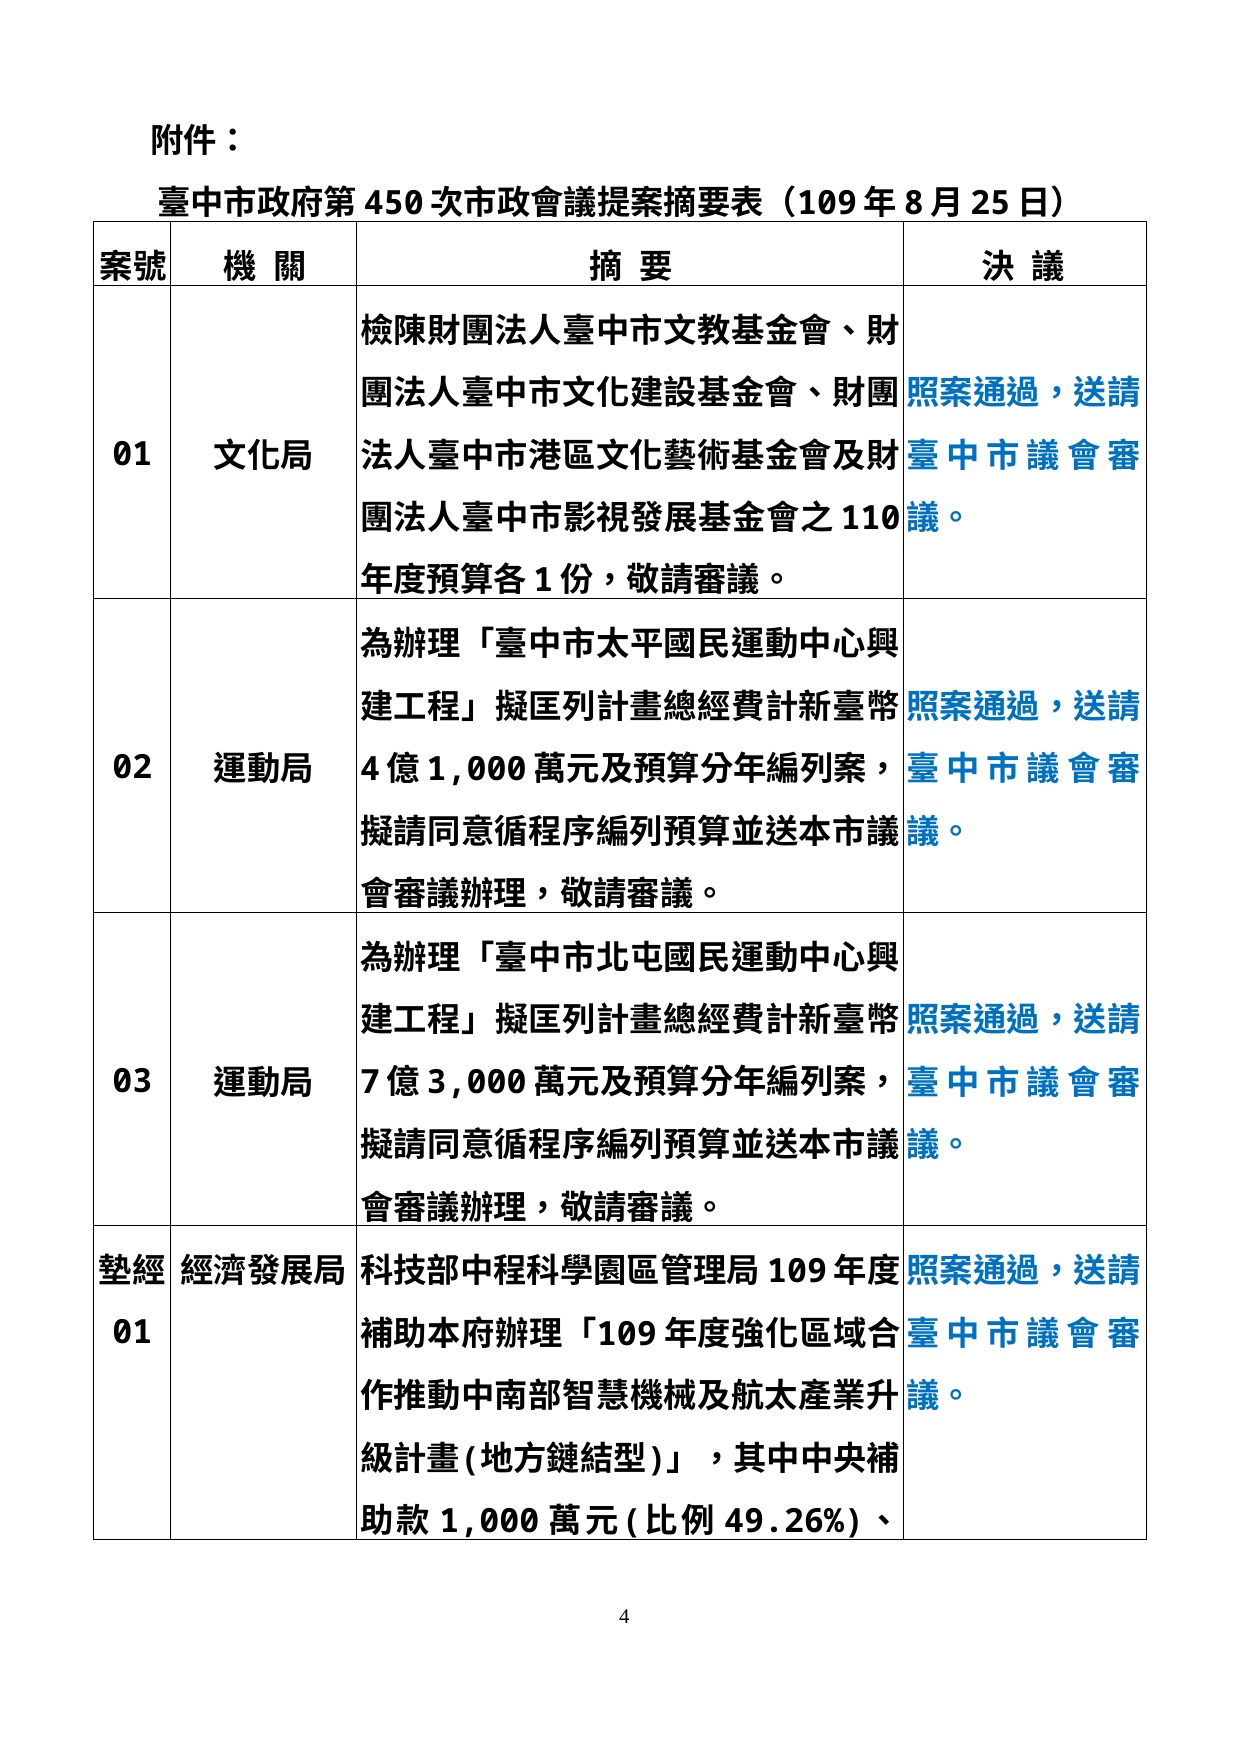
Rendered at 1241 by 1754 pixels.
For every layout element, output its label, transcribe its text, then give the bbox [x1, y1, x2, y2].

table_cell 檢陳財團法人臺中市文教基金會、財團法人臺中市文化建設基金會、財團法人臺中市港區文化藝術基金會及財團法人臺中市影視發展基金會之110年度預算各1份，敬請審議。 [357, 286, 903, 598]
table_header 決 議 [904, 222, 1146, 285]
table_cell 為辦理「臺中市北屯國民運動中心興建工程」擬匡列計畫總經費計新臺幣7億3,000萬元及預算分年編列案，擬請同意循程序編列預算並送本市議會審議辦理，敬請審議。 [357, 913, 903, 1225]
table_cell 03 [94, 913, 170, 1225]
table_cell 01 [94, 286, 170, 598]
table_cell 照案通過，送請臺中市議會審議。 [904, 286, 1146, 598]
table_cell 照案通過，送請臺中市議會審議。 [904, 599, 1146, 912]
text 臺中市政府第450次市政會議提案摘要表（109年8月25日） [150, 159, 1090, 221]
table_header 案號 [94, 222, 170, 285]
table_header 機 關 [171, 222, 356, 285]
table_cell 墊經01 [94, 1226, 170, 1539]
table_cell 照案通過，送請臺中市議會審議。 [904, 1226, 1146, 1539]
table_cell 運動局 [171, 599, 356, 912]
table_cell 文化局 [171, 286, 356, 598]
table_cell 科技部中程科學園區管理局109年度補助本府辦理「109年度強化區域合作推動中南部智慧機械及航太產業升級計畫(地方鏈結型)」，其中中央補助款1,000萬元(比例49.26%)、 [357, 1226, 903, 1539]
table_header 摘 要 [357, 222, 903, 285]
table_cell 02 [94, 599, 170, 912]
table_cell 照案通過，送請臺中市議會審議。 [904, 913, 1146, 1225]
table_cell 經濟發展局 [171, 1226, 356, 1539]
text 附件： [150, 96, 1090, 159]
table_cell 運動局 [171, 913, 356, 1225]
table_cell 為辦理「臺中市太平國民運動中心興建工程」擬匡列計畫總經費計新臺幣4億1,000萬元及預算分年編列案，擬請同意循程序編列預算並送本市議會審議辦理，敬請審議。 [357, 599, 903, 912]
